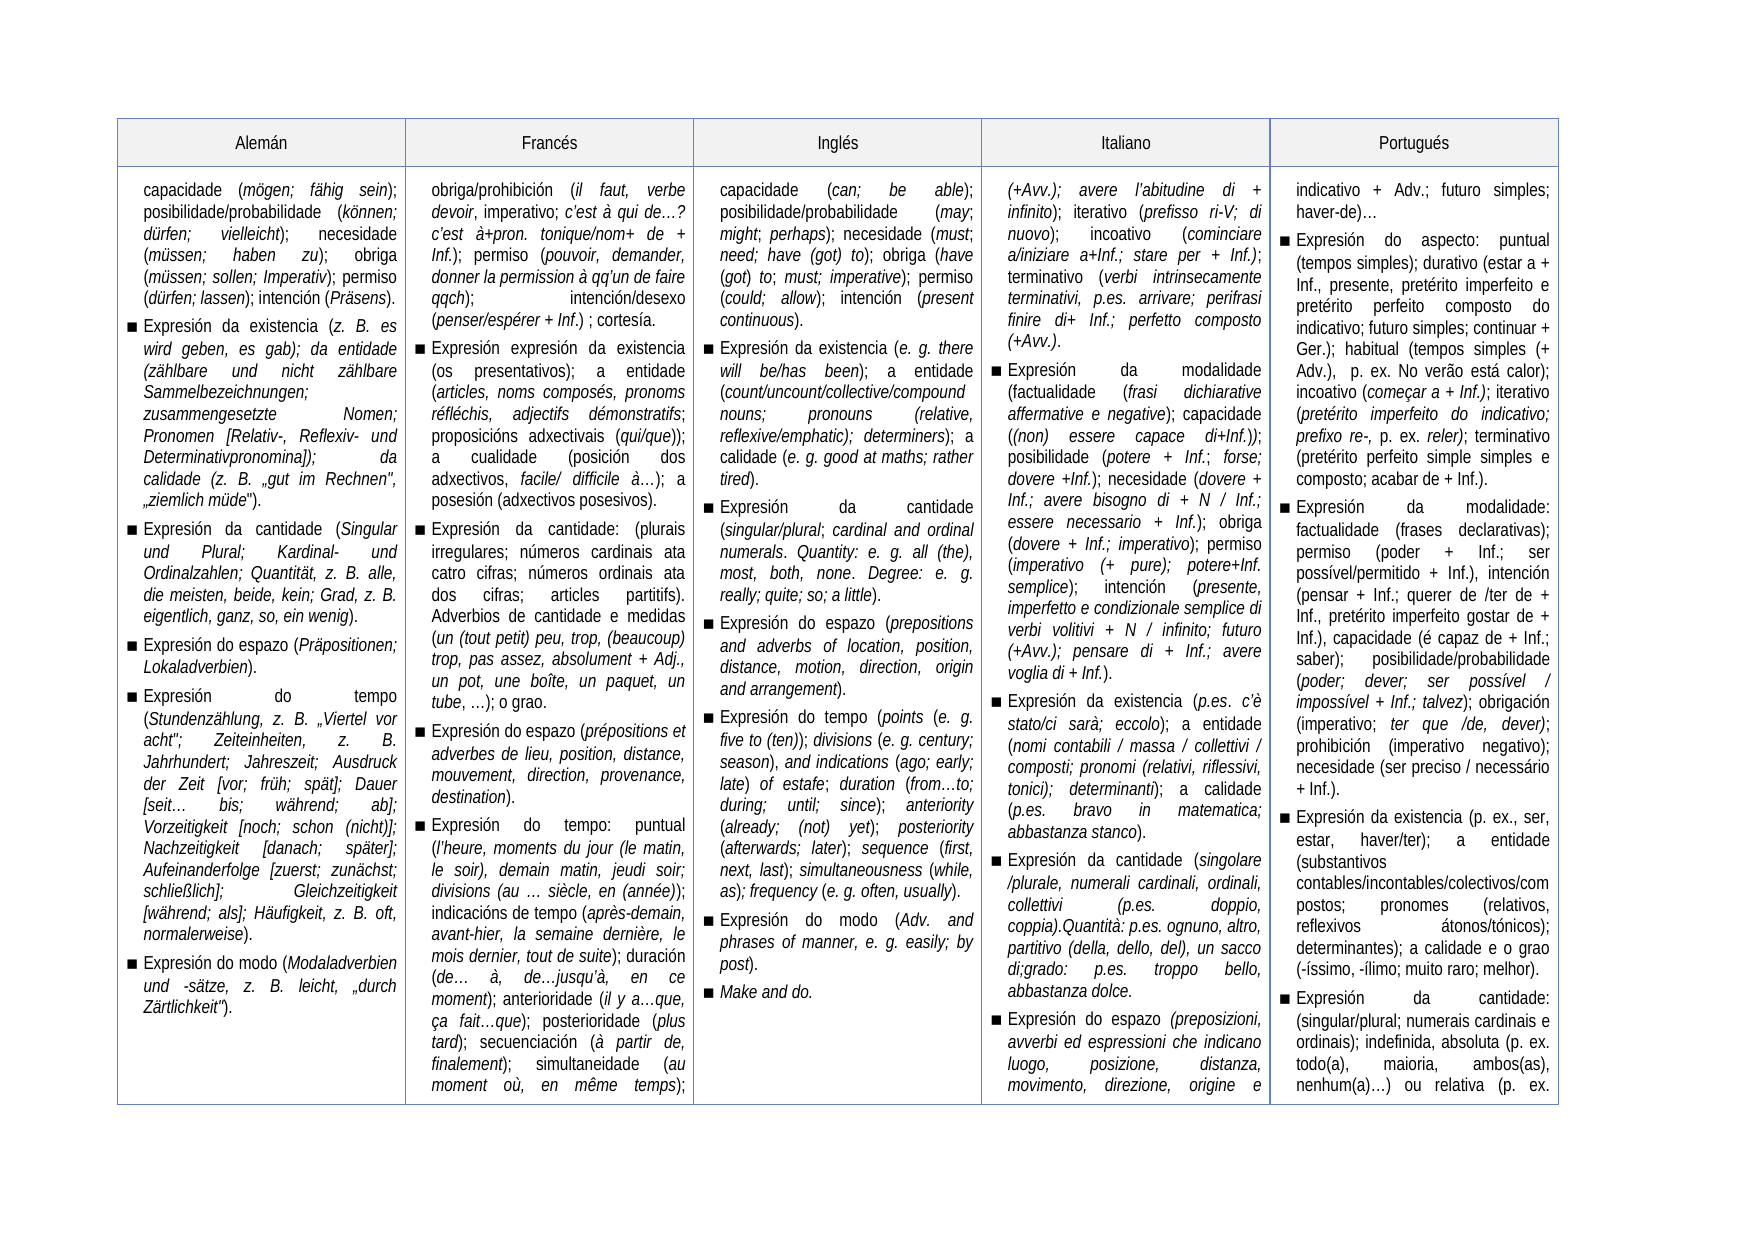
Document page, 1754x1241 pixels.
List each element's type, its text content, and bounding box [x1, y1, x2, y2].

table_header Francés [406, 119, 693, 166]
table_cell indicativo + Adv.; futuro simples; haver-de)… Expresión do aspecto: puntual (tempos simples); durativo (estar a + Inf., presente, pretérito imperfeito e pretérito perfeito composto do indicativo; futuro simples; continuar + Ger.); habitual (tempos simples (+ Adv.), p. ex. No verão está calor); incoativo (começar a + Inf.); iterativo (pretérito imperfeito do indicativo; prefixo re-, p. ex. reler); terminativo (pretérito perfeito simple simples e composto; acabar de + Inf.). Expresión da modalidade: factualidade (frases declarativas); permiso (poder + Inf.; ser possível/permitido + Inf.), intención (pensar + Inf.; querer de /ter de + Inf., pretérito imperfeito gostar de + Inf.), capacidade (é capaz de + Inf.; saber); posibilidade/probabilidade (poder; dever; ser possível / impossível + Inf.; talvez); obrigación (imperativo; ter que /de, dever); prohibición (imperativo negativo); necesidade (ser preciso / necessário + Inf.). Expresión da existencia (p. ex., ser, estar, haver/ter); a entidade (substantivos contables/incontables/colectivos/compostos; pronomes (relativos, reflexivos átonos/tónicos); determinantes); a calidade e o grao (-íssimo, -ílimo; muito raro; melhor). Expresión da cantidade: (singular/plural; numerais cardinais e ordinais); indefinida, absoluta (p. ex. todo(a), maioria, ambos(as), nenhum(a)…) ou relativa (p. ex. [1271, 167, 1558, 1104]
table_header Inglés [694, 119, 981, 166]
table_cell obriga/prohibición (il faut, verbe devoir, imperativo; c’est à qui de…? c’est à+pron. tonique/nom+ de + Inf.); permiso (pouvoir, demander, donner la permission à qq’un de faire qqch); intención/desexo (penser/espérer + Inf.) ; cortesía. Expresión expresión da existencia (os presentativos); a entidade (articles, noms composés, pronoms réfléchis, adjectifs démonstratifs; proposicións adxectivais (qui/que)); a cualidade (posición dos adxectivos, facile/ difficile à…); a posesión (adxectivos posesivos). Expresión da cantidade: (plurais irregulares; números cardinais ata catro cifras; números ordinais ata dos cifras; articles partitifs). Adverbios de cantidade e medidas (un (tout petit) peu, trop, (beaucoup) trop, pas assez, absolument + Adj., un pot, une boîte, un paquet, un tube, …); o grao. Expresión do espazo (prépositions et adverbes de lieu, position, distance, mouvement, direction, provenance, destination). Expresión do tempo: puntual (l’heure, moments du jour (le matin, le soir), demain matin, jeudi soir; divisions (au … siècle, en (année)); indicacións de tempo (après-demain, avant-hier, la semaine dernière, le mois dernier, tout de suite); duración (de… à, de…jusqu’à, en ce moment); anterioridade (il y a…que, ça fait…que); posterioridade (plus tard); secuenciación (à partir de, finalement); simultaneidade (au moment où, en même temps); [406, 167, 693, 1104]
table_header Alemán [118, 119, 405, 166]
table_header Portugués [1271, 119, 1558, 166]
table_header Italiano [982, 119, 1269, 166]
table_cell capacidade (can; be able); posibilidade/probabilidade (may; might; perhaps); necesidade (must; need; have (got) to); obriga (have (got) to; must; imperative); permiso (could; allow); intención (present continuous). Expresión da existencia (e. g. there will be/has been); a entidade (count/uncount/collective/compound nouns; pronouns (relative, reflexive/emphatic); determiners); a calidade (e. g. good at maths; rather tired). Expresión da cantidade (singular/plural; cardinal and ordinal numerals. Quantity: e. g. all (the), most, both, none. Degree: e. g. really; quite; so; a little). Expresión do espazo (prepositions and adverbs of location, position, distance, motion, direction, origin and arrangement). Expresión do tempo (points (e. g. five to (ten)); divisions (e. g. century; season), and indications (ago; early; late) of estafe; duration (from…to; during; until; since); anteriority (already; (not) yet); posteriority (afterwards; later); sequence (first, next, last); simultaneousness (while, as); frequency (e. g. often, usually). Expresión do modo (Adv. and phrases of manner, e. g. easily; by post). Make and do. [694, 167, 981, 1104]
table_cell (+Avv.); avere l’abitudine di + infinito); iterativo (prefisso ri-V; di nuovo); incoativo (cominciare a/iniziare a+Inf.; stare per + Inf.); terminativo (verbi intrinsecamente terminativi, p.es. arrivare; perifrasi finire di+ Inf.; perfetto composto (+Avv.). Expresión da modalidade (factualidade (frasi dichiarative affermative e negative); capacidade ((non) essere capace di+Inf.)); posibilidade (potere + Inf.; forse; dovere +Inf.); necesidade (dovere + Inf.; avere bisogno di + N / Inf.; essere necessario + Inf.); obriga (dovere + Inf.; imperativo); permiso (imperativo (+ pure); potere+Inf. semplice); intención (presente, imperfetto e condizionale semplice di verbi volitivi + N / infinito; futuro (+Avv.); pensare di + Inf.; avere voglia di + Inf.). Expresión da existencia (p.es. c’è stato/ci sarà; eccolo); a entidade (nomi contabili / massa / collettivi / composti; pronomi (relativi, riflessivi, tonici); determinanti); a calidade (p.es. bravo in matematica; abbastanza stanco). Expresión da cantidade (singolare /plurale, numerali cardinali, ordinali, collettivi (p.es. doppio, coppia).Quantità: p.es. ognuno, altro, partitivo (della, dello, del), un sacco di;grado: p.es. troppo bello, abbastanza dolce. Expresión do espazo (preposizioni, avverbi ed espressioni che indicano luogo, posizione, distanza, movimento, direzione, origine e [982, 167, 1269, 1104]
table_cell capacidade (mögen; fähig sein); posibilidade/probabilidade (können; dürfen; vielleicht); necesidade (müssen; haben zu); obriga (müssen; sollen; Imperativ); permiso (dürfen; lassen); intención (Präsens). Expresión da existencia (z. B. es wird geben, es gab); da entidade (zählbare und nicht zählbare Sammelbezeichnungen; zusammengesetzte Nomen; Pronomen [Relativ-, Reflexiv- und Determinativpronomina]); da calidade (z. B. „gut im Rechnen", „ziemlich müde"). Expresión da cantidade (Singular und Plural; Kardinal- und Ordinalzahlen; Quantität, z. B. alle, die meisten, beide, kein; Grad, z. B. eigentlich, ganz, so, ein wenig). Expresión do espazo (Präpositionen; Lokaladverbien). Expresión do tempo (Stundenzählung, z. B. „Viertel vor acht"; Zeiteinheiten, z. B. Jahrhundert; Jahreszeit; Ausdruck der Zeit [vor; früh; spät]; Dauer [seit… bis; während; ab]; Vorzeitigkeit [noch; schon (nicht)]; Nachzeitigkeit [danach; später]; Aufeinanderfolge [zuerst; zunächst; schließlich]; Gleichzeitigkeit [während; als]; Häufigkeit, z. B. oft, normalerweise). Expresión do modo (Modaladverbien und -sätze, z. B. leicht, „durch Zärtlichkeit"). [118, 167, 405, 1104]
